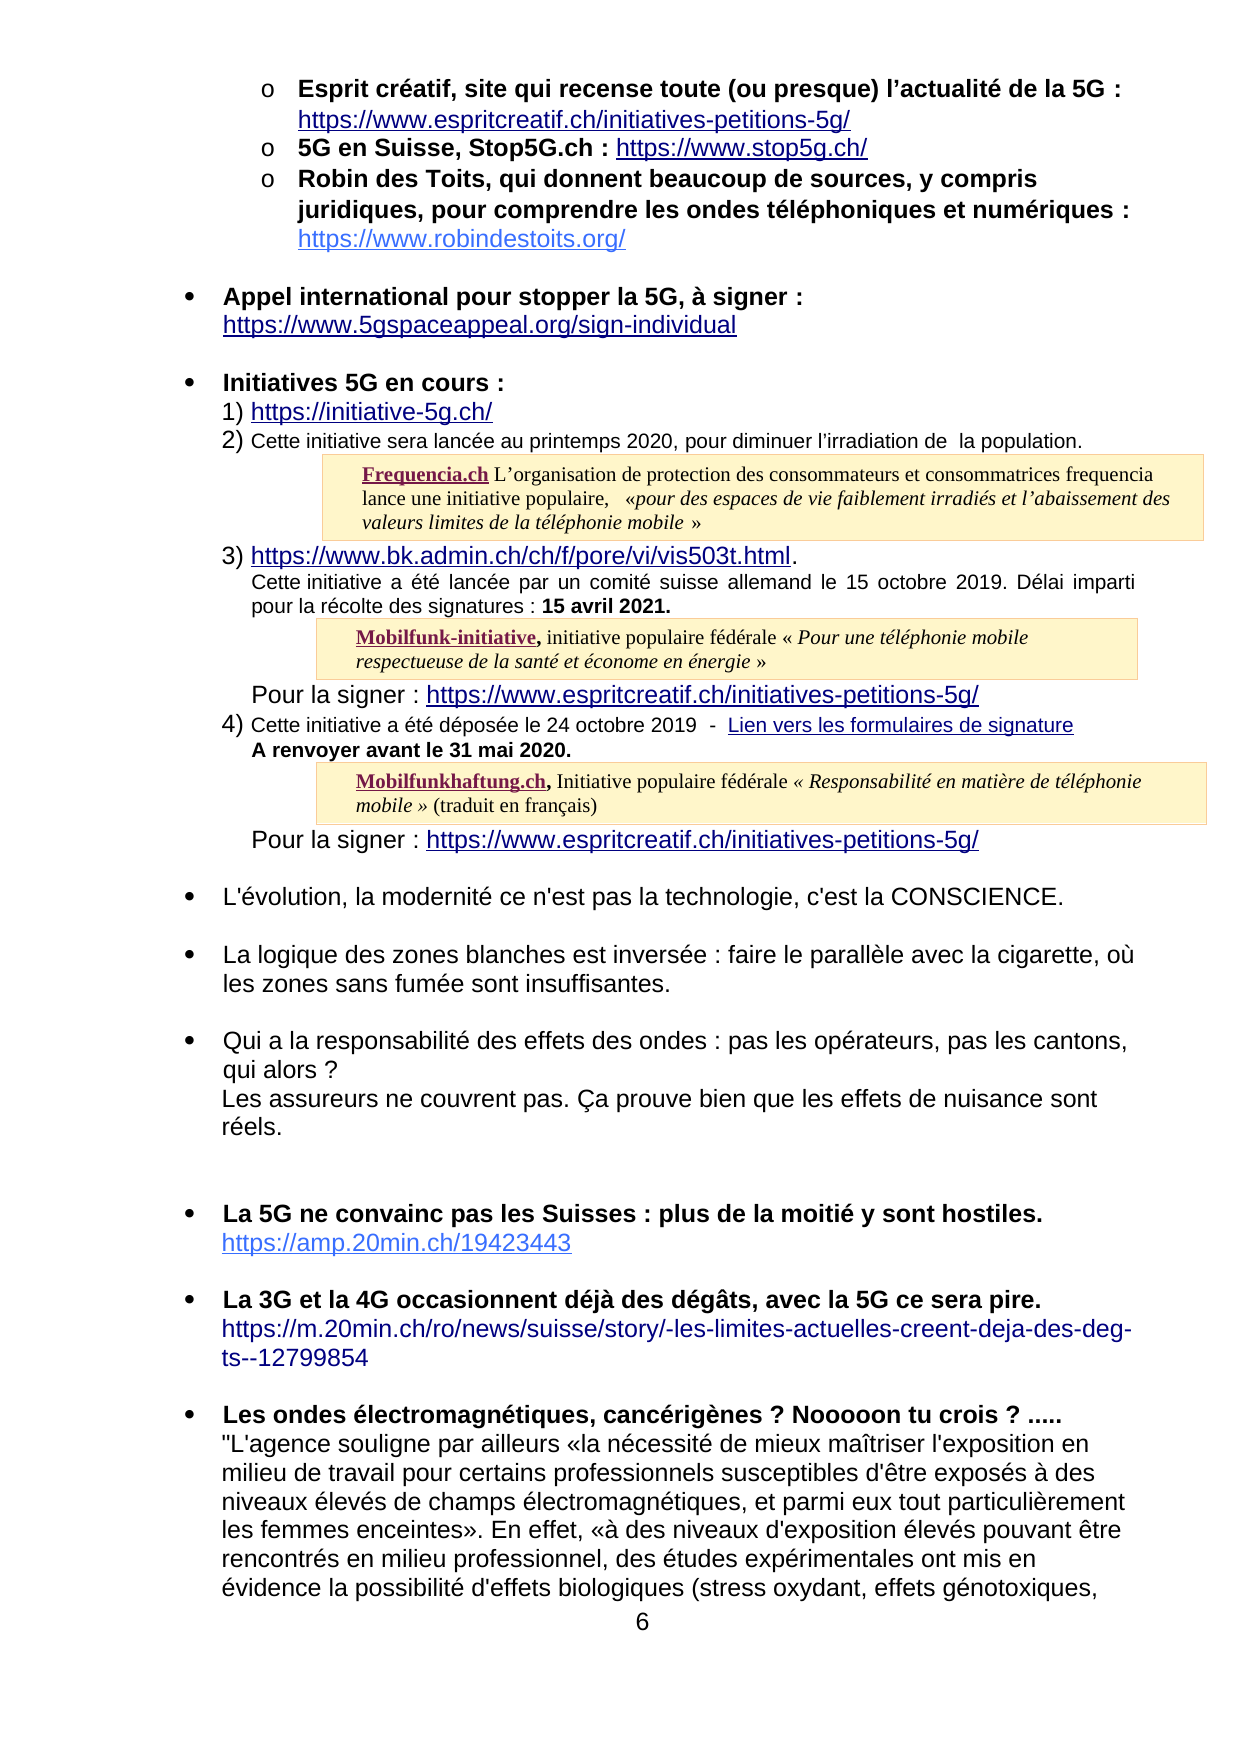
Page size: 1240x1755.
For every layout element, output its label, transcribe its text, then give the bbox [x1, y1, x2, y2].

list La 3G et la 4G occasionnent déjà des dégâts, avec la 5G ce sera pire. [185, 1285, 1137, 1314]
list L'évolution, la modernité ce n'est pas la technologie, c'est la CONSCIENCE. [185, 882, 1137, 911]
table_header Mobilfunkhaftung.ch, Initiative populaire fédérale « Responsabilité en matière de téléphonie mobile » (traduit en français) [317, 763, 1206, 823]
list La logique des zones blanches est inversée : faire le parallèle avec la cigarette, où les zones sans fumée sont insuffisantes. [185, 940, 1137, 997]
text Les assureurs ne couvrent pas. Ça prouve bien que les effets de nuisance sont réels. [221, 1084, 1137, 1141]
list Qui a la responsabilité des effets des ondes : pas les opérateurs, pas les cantons, qui alors ? [185, 1026, 1137, 1084]
text 2) Cette initiative sera lancée au printemps 2020, pour diminuer l’irradiation de la population. [221, 426, 1137, 454]
text Pour la signer : https://www.espritcreatif.ch/initiatives-petitions-5g/ [177, 824, 1137, 853]
list Les ondes électromagnétiques, cancérigènes ? Nooooon tu crois ? ..... [185, 1400, 1137, 1429]
list Appel international pour stopper la 5G, à signer : https://www.5gspaceappeal.org/sign-individual [185, 282, 1137, 339]
list La 5G ne convainc pas les Suisses : plus de la moitié y sont hostiles. [185, 1199, 1137, 1227]
list Esprit créatif, site qui recense toute (ou presque) l’actualité de la 5G : https://www.espritcreatif.ch/initiatives-petitions-5g/ [260, 74, 1137, 133]
text Pour la signer : https://www.espritcreatif.ch/initiatives-petitions-5g/ [177, 680, 1137, 709]
text 4) Cette initiative a été déposée le 24 octobre 2019 - Lien vers les formulaires de signature [221, 709, 1197, 738]
table_header Mobilfunk-initiative, initiative populaire fédérale « Pour une téléphonie mobile respectueuse de la santé et économe en énergie » [317, 619, 1137, 679]
table_header Frequencia.ch L’organisation de protection des consommateurs et consommatrices frequencia lance une initiative populaire, «pour des espaces de vie faiblement irradiés et l’abaissement des valeurs limites de la téléphonie mobile » [323, 455, 1203, 540]
text A renvoyer avant le 31 mai 2020. [251, 738, 1197, 762]
text https://amp.20min.ch/19423443 [148, 1227, 1137, 1256]
text 1) https://initiative-5g.ch/ [221, 397, 1137, 426]
text 3) https://www.bk.admin.ch/ch/f/pore/vi/vis503t.html. [221, 541, 1137, 570]
text "L'agence souligne par ailleurs «la nécessité de mieux maîtriser l'exposition en milieu de travail pour certains professionnels susceptibles d'être exposés à des niveaux élevés de champs électromagnétiques, et parmi eux tout particulièrement les femmes enceintes». En effet, «à des niveaux d'exposition élevés pouvant être rencontrés en milieu professionnel, des études expérimentales ont mis en évidence la possibilité d'effets biologiques (stress oxydant, effets génotoxiques, [221, 1429, 1137, 1601]
text Cette initiative a été lancée par un comité suisse allemand le 15 octobre 2019. Délai imparti pour la récolte des signatures : 15 avril 2021. [251, 570, 1137, 618]
list 5G en Suisse, Stop5G.ch : https://www.stop5g.ch/ [260, 133, 1137, 164]
list Robin des Toits, qui donnent beaucoup de sources, y compris juridiques, pour comprendre les ondes téléphoniques et numériques : https://www.robindestoits.org/ [260, 164, 1137, 253]
list Initiatives 5G en cours : [185, 368, 1137, 397]
text https://m.20min.ch/ro/news/suisse/story/-les-limites-actuelles-creent-deja-des-deg-ts--12799854 [221, 1314, 1137, 1371]
